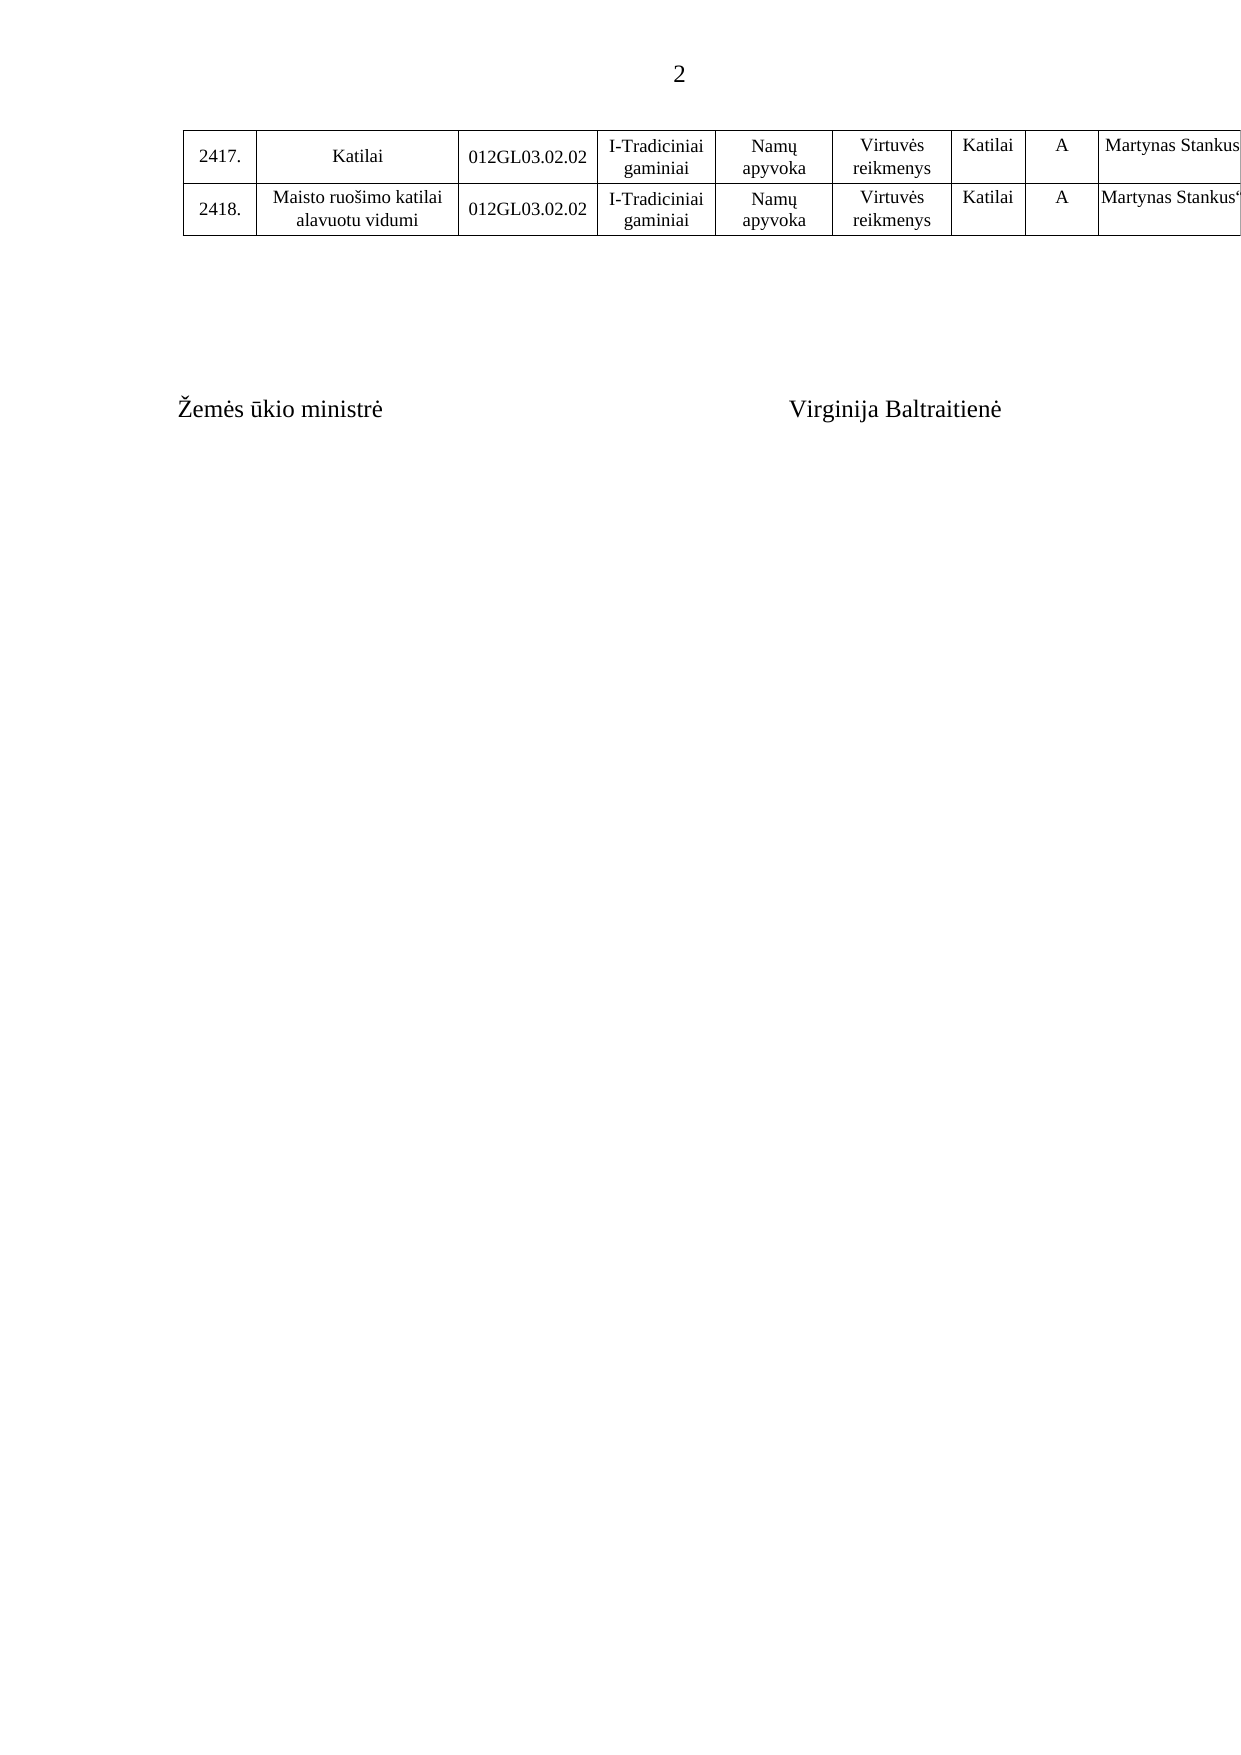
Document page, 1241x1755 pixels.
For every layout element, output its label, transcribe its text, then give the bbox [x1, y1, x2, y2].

table_cell A [1026, 184, 1098, 235]
table_cell 012GL03.02.02 [459, 131, 597, 182]
table_cell Namų apyvoka [716, 184, 832, 235]
table_cell 012GL03.02.02 [459, 184, 597, 235]
table_cell Katilai [952, 131, 1025, 182]
table_cell Martynas Stankus“ [1099, 184, 1240, 235]
table_cell I-Tradiciniai gaminiai [598, 184, 715, 235]
table_cell 2418. [184, 184, 256, 235]
table_cell I-Tradiciniai gaminiai [598, 131, 715, 182]
table_cell Virtuvės reikmenys [833, 184, 951, 235]
table_cell Namų apyvoka [716, 131, 832, 182]
table_cell Maisto ruošimo katilai alavuotu vidumi [257, 184, 458, 235]
table_cell 2417. [184, 131, 256, 182]
text Žemės ūkio ministrė Virginija Baltraitienė [177, 394, 1181, 423]
table_cell Katilai [257, 131, 458, 182]
table_cell Martynas Stankus [1099, 131, 1240, 182]
table_cell A [1026, 131, 1098, 182]
table_cell Katilai [952, 184, 1025, 235]
table_cell Virtuvės reikmenys [833, 131, 951, 182]
